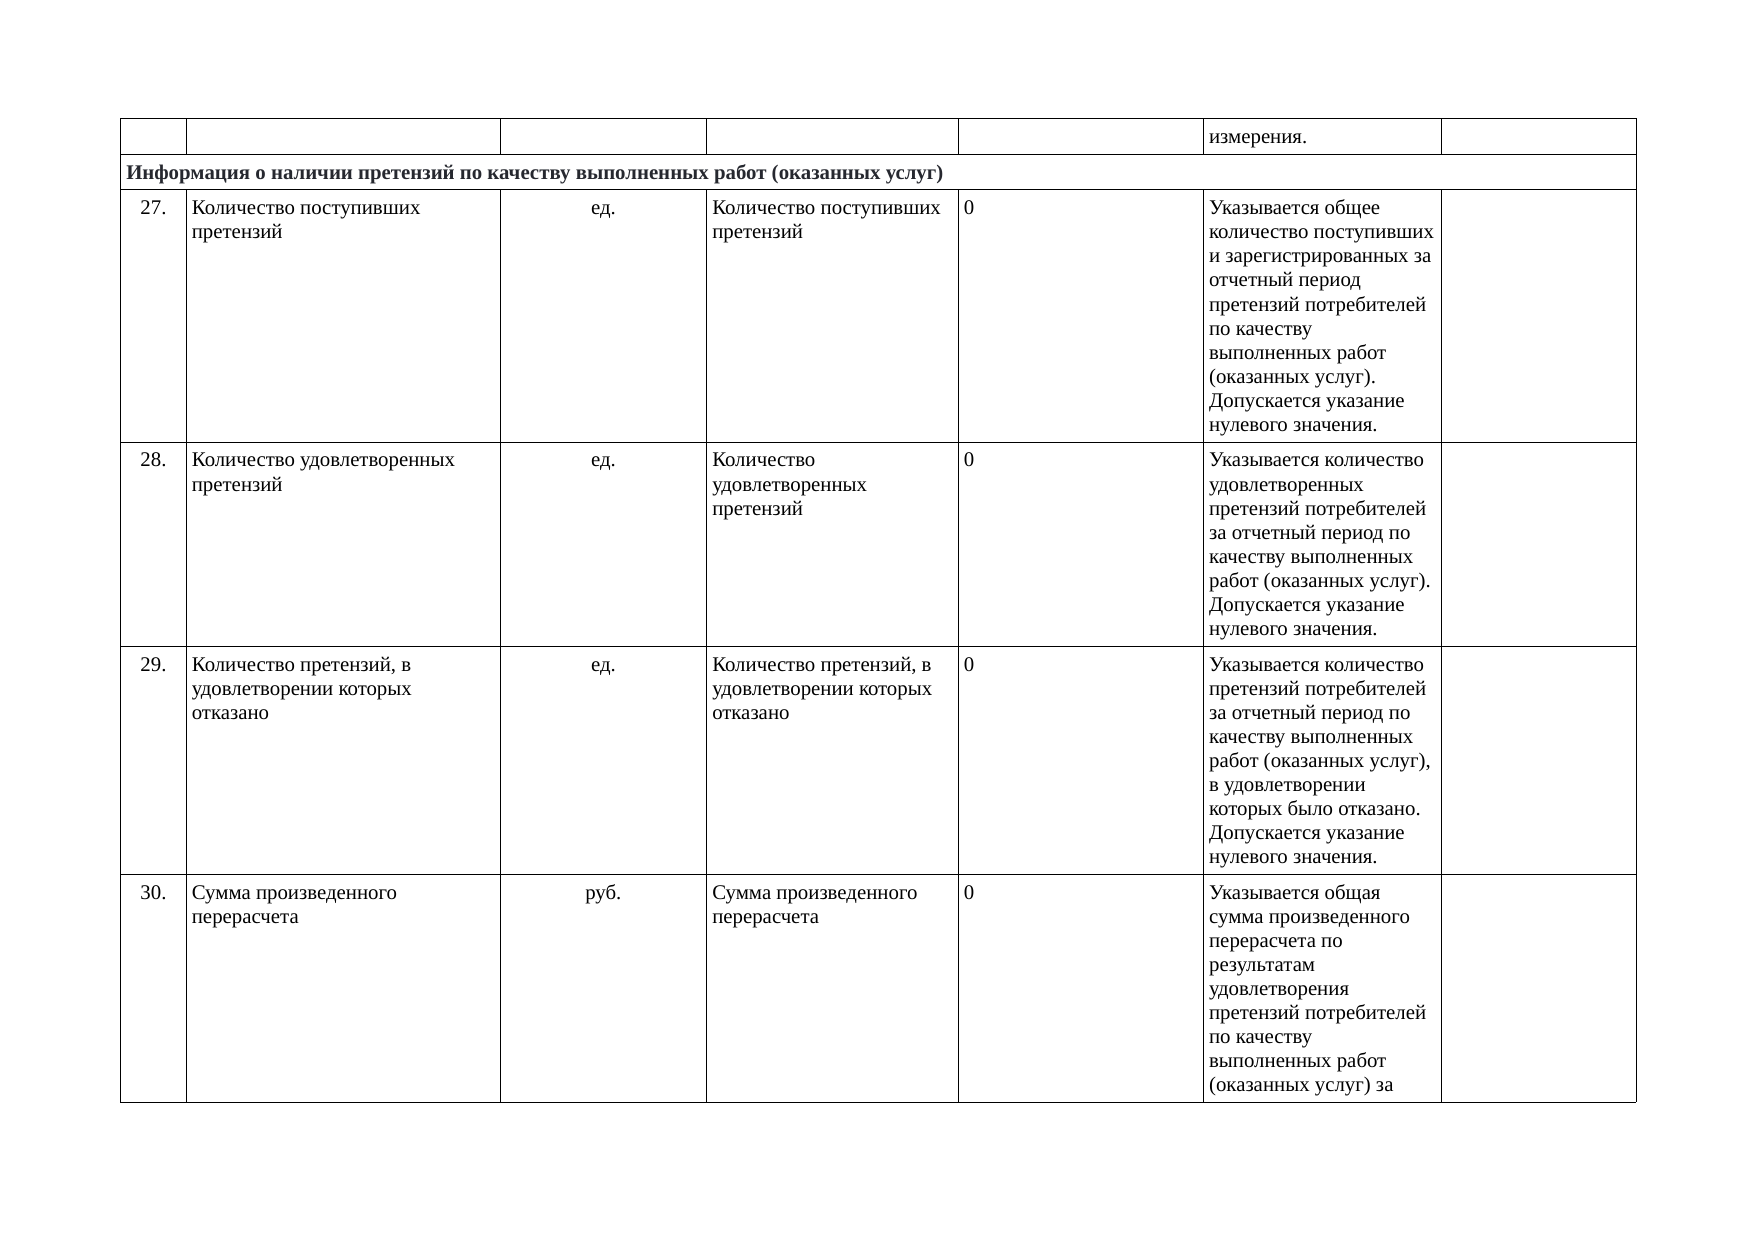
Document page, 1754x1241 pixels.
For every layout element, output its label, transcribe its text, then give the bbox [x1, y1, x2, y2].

table_cell 30. [121, 875, 186, 1102]
table_cell 0 [959, 190, 1203, 442]
table_cell Количество претензий, в удовлетворении которых отказано [187, 647, 500, 874]
table_cell Информация о наличии претензий по качеству выполненных работ (оказанных услуг) [121, 155, 1636, 189]
table_cell [1442, 119, 1636, 154]
table_cell [707, 119, 958, 154]
table_cell 0 [959, 647, 1203, 874]
table_cell ед. [501, 190, 706, 442]
table_cell Количество поступивших претензий [187, 190, 500, 442]
table_cell Сумма произведенного перерасчета [707, 875, 958, 1102]
table_cell [1442, 443, 1636, 646]
table_cell 0 [959, 875, 1203, 1102]
table_cell ед. [501, 443, 706, 646]
table_cell Количество удовлетворенных претензий [707, 443, 958, 646]
table_cell [1442, 647, 1636, 874]
table_cell руб. [501, 875, 706, 1102]
table_cell Количество претензий, в удовлетворении которых отказано [707, 647, 958, 874]
table_cell [1442, 190, 1636, 442]
table_cell 27. [121, 190, 186, 442]
table_cell 0 [959, 443, 1203, 646]
table_cell [1442, 875, 1636, 1102]
table_cell ед. [501, 647, 706, 874]
table_cell [501, 119, 706, 154]
table_cell Указывается количество претензий потребителей за отчетный период по качеству выполненных работ (оказанных услуг), в удовлетворении которых было отказано. Допускается указание нулевого значения. [1204, 647, 1441, 874]
table_cell Указывается общая сумма произведенного перерасчета по результатам удовлетворения претензий потребителей по качеству выполненных работ (оказанных услуг) за [1204, 875, 1441, 1102]
table_cell 28. [121, 443, 186, 646]
table_cell Указывается количество удовлетворенных претензий потребителей за отчетный период по качеству выполненных работ (оказанных услуг). Допускается указание нулевого значения. [1204, 443, 1441, 646]
table_cell измерения. [1204, 119, 1441, 154]
table_cell Количество поступивших претензий [707, 190, 958, 442]
table_cell 21234,84 [959, 119, 1203, 154]
table_cell Количество удовлетворенных претензий [187, 443, 500, 646]
table_cell 29. [121, 647, 186, 874]
table_cell [187, 119, 500, 154]
table_cell Сумма произведенного перерасчета [187, 875, 500, 1102]
table_cell Указывается общее количество поступивших и зарегистрированных за отчетный период претензий потребителей по качеству выполненных работ (оказанных услуг). Допускается указание нулевого значения. [1204, 190, 1441, 442]
table_cell [121, 119, 186, 154]
